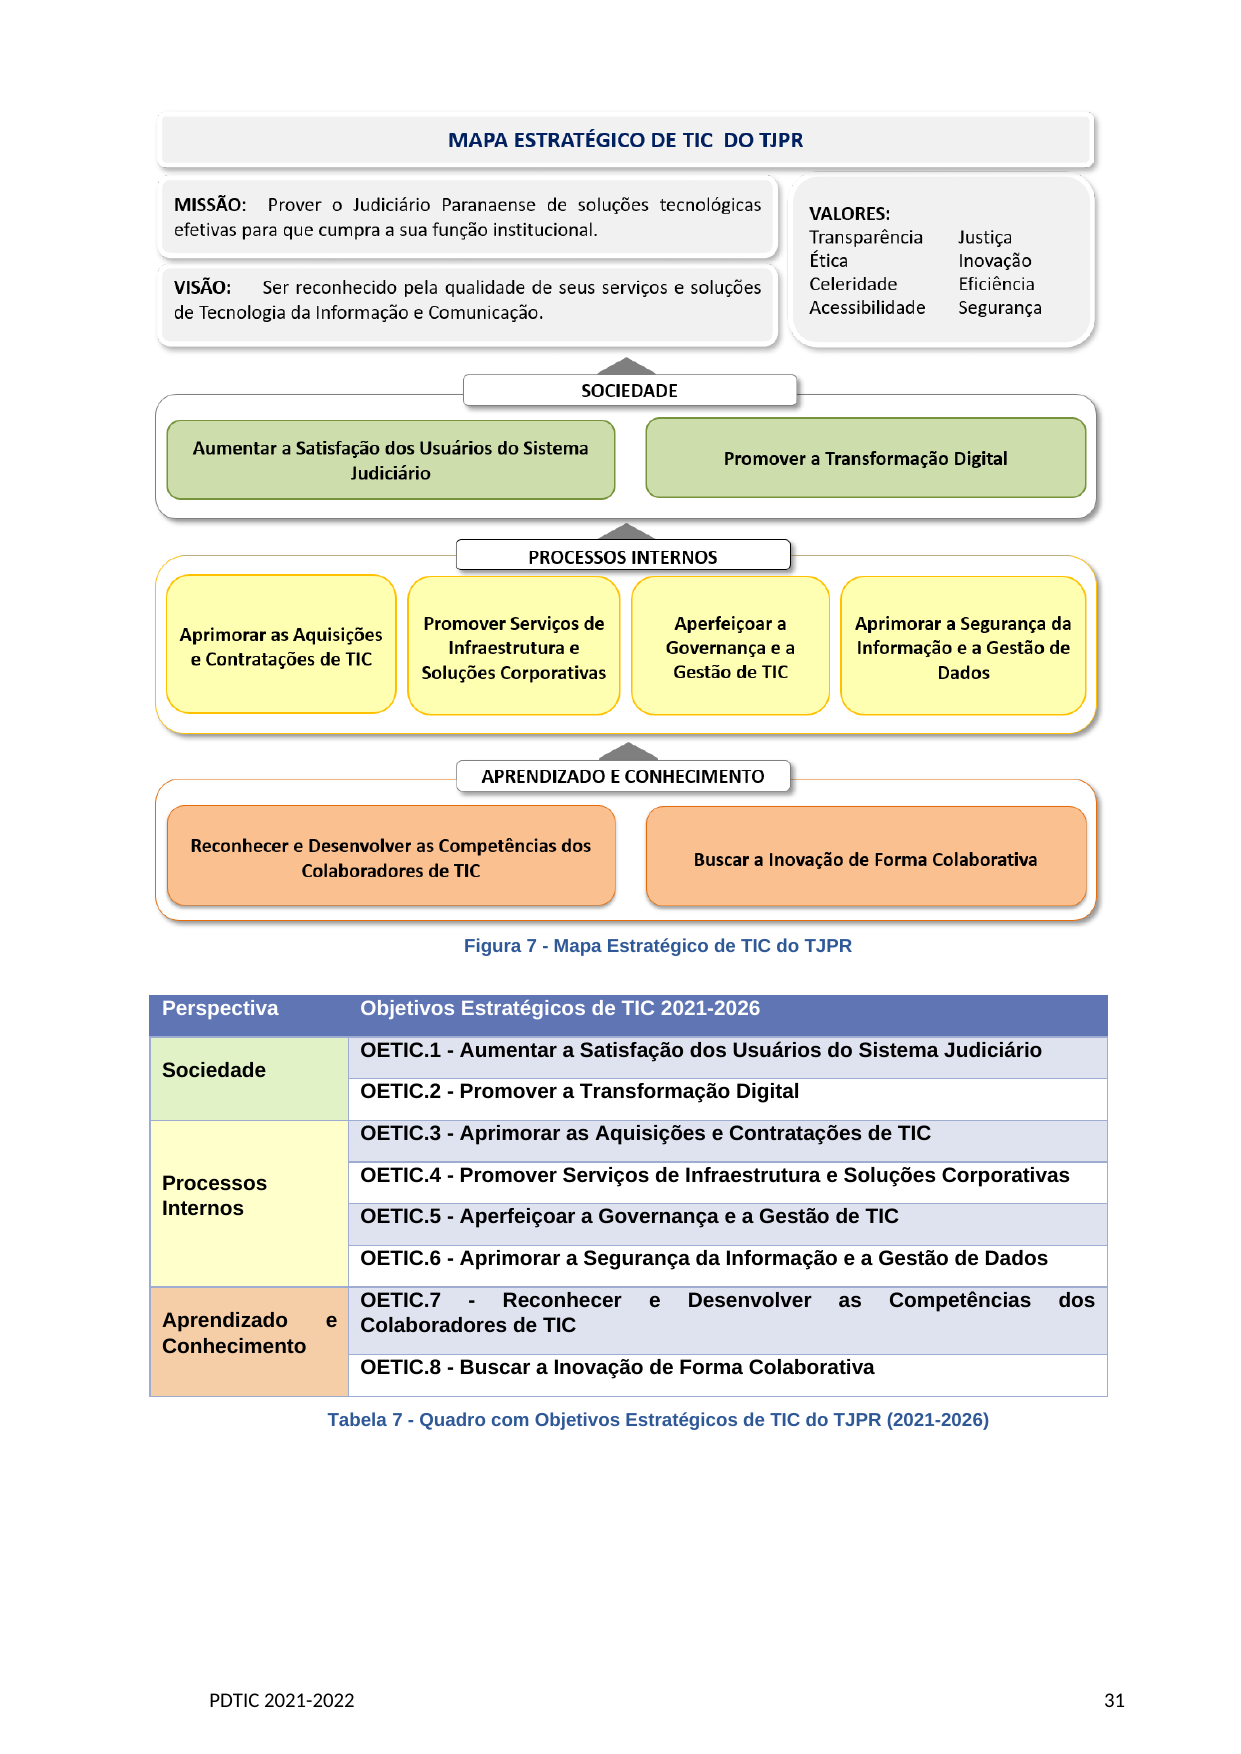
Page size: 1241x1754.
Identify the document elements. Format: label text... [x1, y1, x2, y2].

table_header Perspectiva [151, 996, 348, 1036]
table_cell OETIC.8 - Buscar a Inovação de Forma Colaborativa [349, 1355, 1107, 1396]
table_cell OETIC.1 - Aumentar a Satisfação dos Usuários do Sistema Judiciário [349, 1038, 1107, 1078]
table_cell Processos Internos [151, 1121, 348, 1286]
text Figura 7 - Mapa Estratégico de TIC do TJPR [150, 934, 1107, 956]
text Tabela 7 - Quadro com Objetivos Estratégicos de TIC do TJPR (2021-2026) [150, 1409, 1107, 1431]
table_cell Sociedade [151, 1038, 348, 1120]
picture [150, 100, 1107, 931]
table_cell OETIC.4 - Promover Serviços de Infraestrutura e Soluções Corporativas [349, 1163, 1107, 1203]
table_cell Aprendizado e Conhecimento [151, 1288, 348, 1396]
table_cell OETIC.2 - Promover a Transformação Digital [349, 1079, 1107, 1120]
table_cell OETIC.3 - Aprimorar as Aquisições e Contratações de TIC [349, 1121, 1107, 1161]
table_cell OETIC.7 - Reconhecer e Desenvolver as Competências dos Colaboradores de TIC [349, 1288, 1107, 1354]
table_cell OETIC.5 - Aperfeiçoar a Governança e a Gestão de TIC [349, 1204, 1107, 1245]
table_header Objetivos Estratégicos de TIC 2021-2026 [349, 996, 1107, 1036]
table_cell OETIC.6 - Aprimorar a Segurança da Informação e a Gestão de Dados [349, 1246, 1107, 1286]
